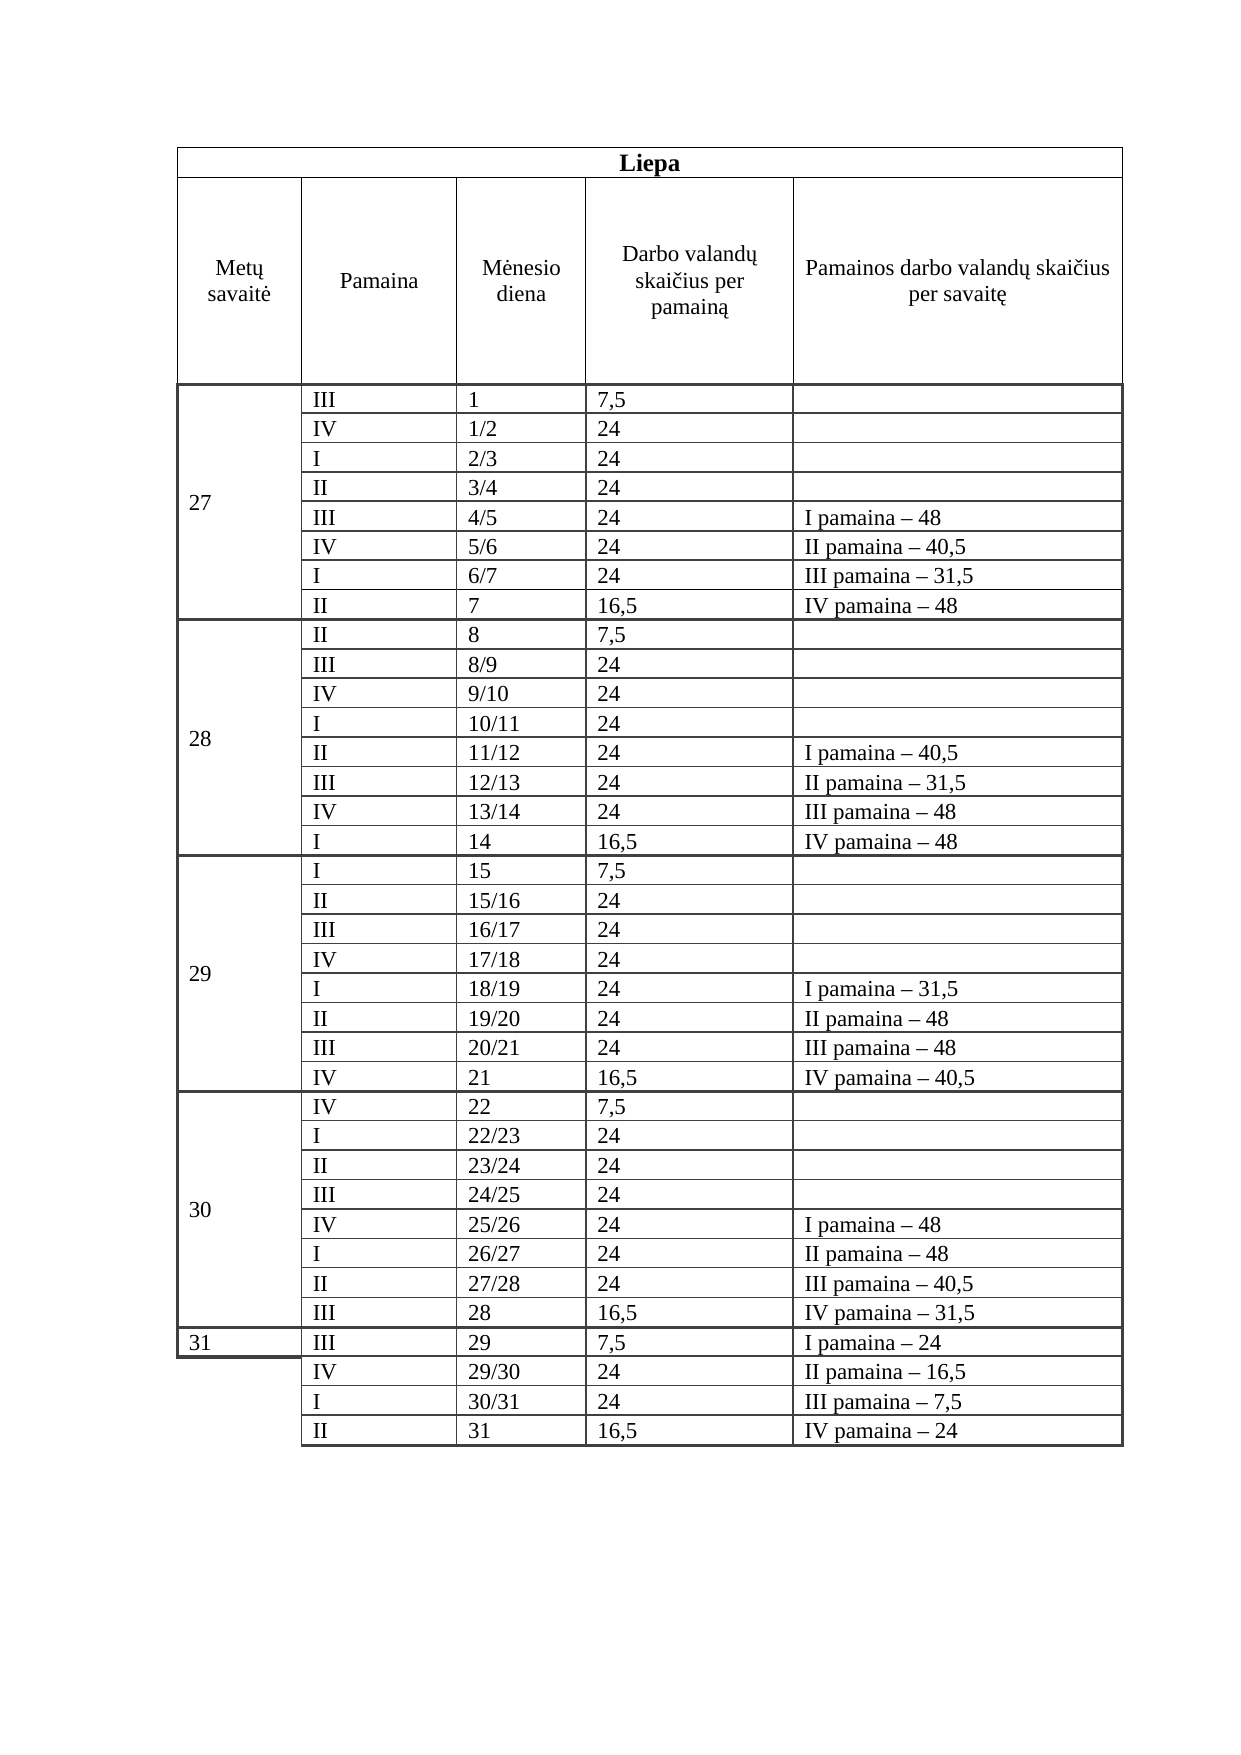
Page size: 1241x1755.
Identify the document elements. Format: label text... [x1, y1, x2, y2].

table_cell 7,5 [587, 621, 792, 648]
table_cell 19/20 [457, 1003, 585, 1031]
table_cell 16/17 [457, 915, 585, 943]
table_cell I [302, 857, 456, 884]
table_cell 1/2 [457, 414, 585, 441]
table_header Liepa [178, 148, 1122, 177]
table_cell 24 [587, 561, 792, 589]
table_cell IV pamaina – 40,5 [794, 1062, 1121, 1090]
table_cell III [302, 650, 456, 677]
table_cell IV [302, 797, 456, 825]
table_cell II pamaina – 31,5 [794, 767, 1121, 795]
table_cell 22/23 [457, 1121, 585, 1149]
table_cell 7,5 [587, 1329, 792, 1355]
table_cell 16,5 [587, 1062, 792, 1090]
table_cell IV pamaina – 24 [794, 1416, 1121, 1444]
table_cell [794, 679, 1121, 707]
table_cell 15/16 [457, 885, 585, 913]
table_cell 9/10 [457, 679, 585, 707]
table_cell Mėnesio diena [457, 178, 585, 382]
table_cell 24 [587, 679, 792, 707]
table_cell 31 [179, 1329, 301, 1355]
table_cell 30/31 [457, 1386, 585, 1414]
table_cell 24 [587, 767, 792, 795]
table_cell II pamaina – 48 [794, 1003, 1121, 1031]
table_cell III pamaina – 40,5 [794, 1268, 1121, 1296]
table_cell [794, 414, 1121, 441]
table_cell [794, 944, 1121, 972]
table_cell 24 [587, 650, 792, 677]
table_cell II [302, 1151, 456, 1178]
table_cell II pamaina – 48 [794, 1239, 1121, 1267]
table_cell II [302, 885, 456, 913]
table_cell III [302, 386, 456, 412]
table_cell 24/25 [457, 1180, 585, 1208]
table_cell I [302, 1121, 456, 1149]
table_cell IV [302, 532, 456, 559]
table_cell I pamaina – 40,5 [794, 738, 1121, 766]
table_cell 8 [457, 621, 585, 648]
table_cell II [302, 473, 456, 500]
table_cell 12/13 [457, 767, 585, 795]
table_cell II [302, 621, 456, 648]
table_cell 21 [457, 1062, 585, 1090]
table_cell IV [302, 679, 456, 707]
table_cell IV pamaina – 48 [794, 826, 1121, 854]
table_cell 24 [587, 414, 792, 441]
table_cell I [302, 708, 456, 736]
table_cell I pamaina – 31,5 [794, 974, 1121, 1002]
table_cell I [302, 1239, 456, 1267]
table_cell 23/24 [457, 1151, 585, 1178]
table_cell II [302, 590, 456, 618]
table_cell 16,5 [587, 1416, 792, 1444]
table_cell 30 [179, 1093, 301, 1326]
table_cell III [302, 1180, 456, 1208]
table_cell III pamaina – 48 [794, 797, 1121, 825]
table_cell 31 [457, 1416, 585, 1444]
table_cell 24 [587, 944, 792, 972]
table_cell 24 [587, 1386, 792, 1414]
table_cell 5/6 [457, 532, 585, 559]
table_cell I [302, 974, 456, 1002]
table_cell 24 [587, 797, 792, 825]
table_cell 24 [587, 708, 792, 736]
table_cell IV [302, 414, 456, 441]
table_cell III pamaina – 48 [794, 1033, 1121, 1061]
table_cell I [302, 443, 456, 471]
table_cell 7,5 [587, 857, 792, 884]
table_cell 29/30 [457, 1357, 585, 1385]
table_cell 24 [587, 532, 792, 559]
table_cell III [302, 1298, 456, 1326]
table_cell IV [302, 1357, 456, 1385]
table_cell II [302, 1003, 456, 1031]
table_cell II [302, 1268, 456, 1296]
table_cell 24 [587, 502, 792, 530]
table_cell 7,5 [587, 386, 792, 412]
table_cell 16,5 [587, 826, 792, 854]
table_cell 6/7 [457, 561, 585, 589]
table_cell 24 [587, 1239, 792, 1267]
table_cell III [302, 1033, 456, 1061]
table_cell Pamaina [302, 178, 456, 382]
table_cell 14 [457, 826, 585, 854]
table_cell IV [302, 1062, 456, 1090]
table_cell I pamaina – 48 [794, 502, 1121, 530]
table_cell [794, 915, 1121, 943]
table_cell 24 [587, 473, 792, 500]
table_cell II pamaina – 16,5 [794, 1357, 1121, 1385]
table_cell [794, 1180, 1121, 1208]
table_cell [794, 1121, 1121, 1149]
table_cell II [302, 1416, 456, 1444]
table_cell [794, 386, 1121, 412]
table_cell 10/11 [457, 708, 585, 736]
table_cell Pamainos darbo valandų skaičius per savaitę [794, 178, 1122, 382]
table_cell 24 [587, 885, 792, 913]
table_cell 27 [179, 386, 301, 618]
table_cell I [302, 561, 456, 589]
table_cell 16,5 [587, 590, 792, 618]
table_cell 3/4 [457, 473, 585, 500]
table_cell [794, 885, 1121, 913]
table_cell IV pamaina – 48 [794, 590, 1121, 618]
table_cell 18/19 [457, 974, 585, 1002]
table_cell [794, 857, 1121, 884]
table_cell 27/28 [457, 1268, 585, 1296]
table_cell Darbo valandų skaičius per pamainą [586, 178, 793, 382]
table_cell 8/9 [457, 650, 585, 677]
table_cell 24 [587, 915, 792, 943]
table_cell 24 [587, 1003, 792, 1031]
table_cell 24 [587, 1210, 792, 1237]
table_cell III pamaina – 31,5 [794, 561, 1121, 589]
table_cell 28 [457, 1298, 585, 1326]
table_cell III [302, 767, 456, 795]
table_cell III [302, 502, 456, 530]
table_cell 29 [457, 1329, 585, 1355]
table_cell 15 [457, 857, 585, 884]
table_cell [794, 443, 1121, 471]
table_cell 25/26 [457, 1210, 585, 1237]
table_cell I [302, 826, 456, 854]
table_cell II [302, 738, 456, 766]
table_cell 2/3 [457, 443, 585, 471]
table_cell 13/14 [457, 797, 585, 825]
table_cell IV pamaina – 31,5 [794, 1298, 1121, 1326]
table_cell 26/27 [457, 1239, 585, 1267]
table_cell IV [302, 1210, 456, 1237]
table_cell 11/12 [457, 738, 585, 766]
table_cell 1 [457, 386, 585, 412]
table_cell [794, 1093, 1121, 1119]
table_cell 24 [587, 1180, 792, 1208]
table_cell [794, 621, 1121, 648]
table_cell 24 [587, 1151, 792, 1178]
table_cell [794, 650, 1121, 677]
table_cell 24 [587, 443, 792, 471]
table_cell Metų savaitė [178, 178, 301, 382]
table_cell 29 [179, 857, 301, 1090]
table_cell 24 [587, 1033, 792, 1061]
table_cell 24 [587, 974, 792, 1002]
table_cell 24 [587, 738, 792, 766]
table_cell 28 [179, 621, 301, 854]
table_cell 7 [457, 590, 585, 618]
table_cell 24 [587, 1357, 792, 1385]
table_cell [794, 1151, 1121, 1178]
table_cell I pamaina – 24 [794, 1329, 1121, 1355]
table_cell [794, 708, 1121, 736]
table_cell III pamaina – 7,5 [794, 1386, 1121, 1414]
table_cell 24 [587, 1121, 792, 1149]
table_cell IV [302, 1093, 456, 1119]
table_cell I [302, 1386, 456, 1414]
table_cell 20/21 [457, 1033, 585, 1061]
table_cell I pamaina – 48 [794, 1210, 1121, 1237]
table_cell 17/18 [457, 944, 585, 972]
table_cell 16,5 [587, 1298, 792, 1326]
table_cell [794, 473, 1121, 500]
table_cell III [302, 1329, 456, 1355]
table_cell 7,5 [587, 1093, 792, 1119]
table_cell IV [302, 944, 456, 972]
table_cell 4/5 [457, 502, 585, 530]
table_cell 22 [457, 1093, 585, 1119]
table_cell II pamaina – 40,5 [794, 532, 1121, 559]
table_cell 24 [587, 1268, 792, 1296]
table_cell III [302, 915, 456, 943]
